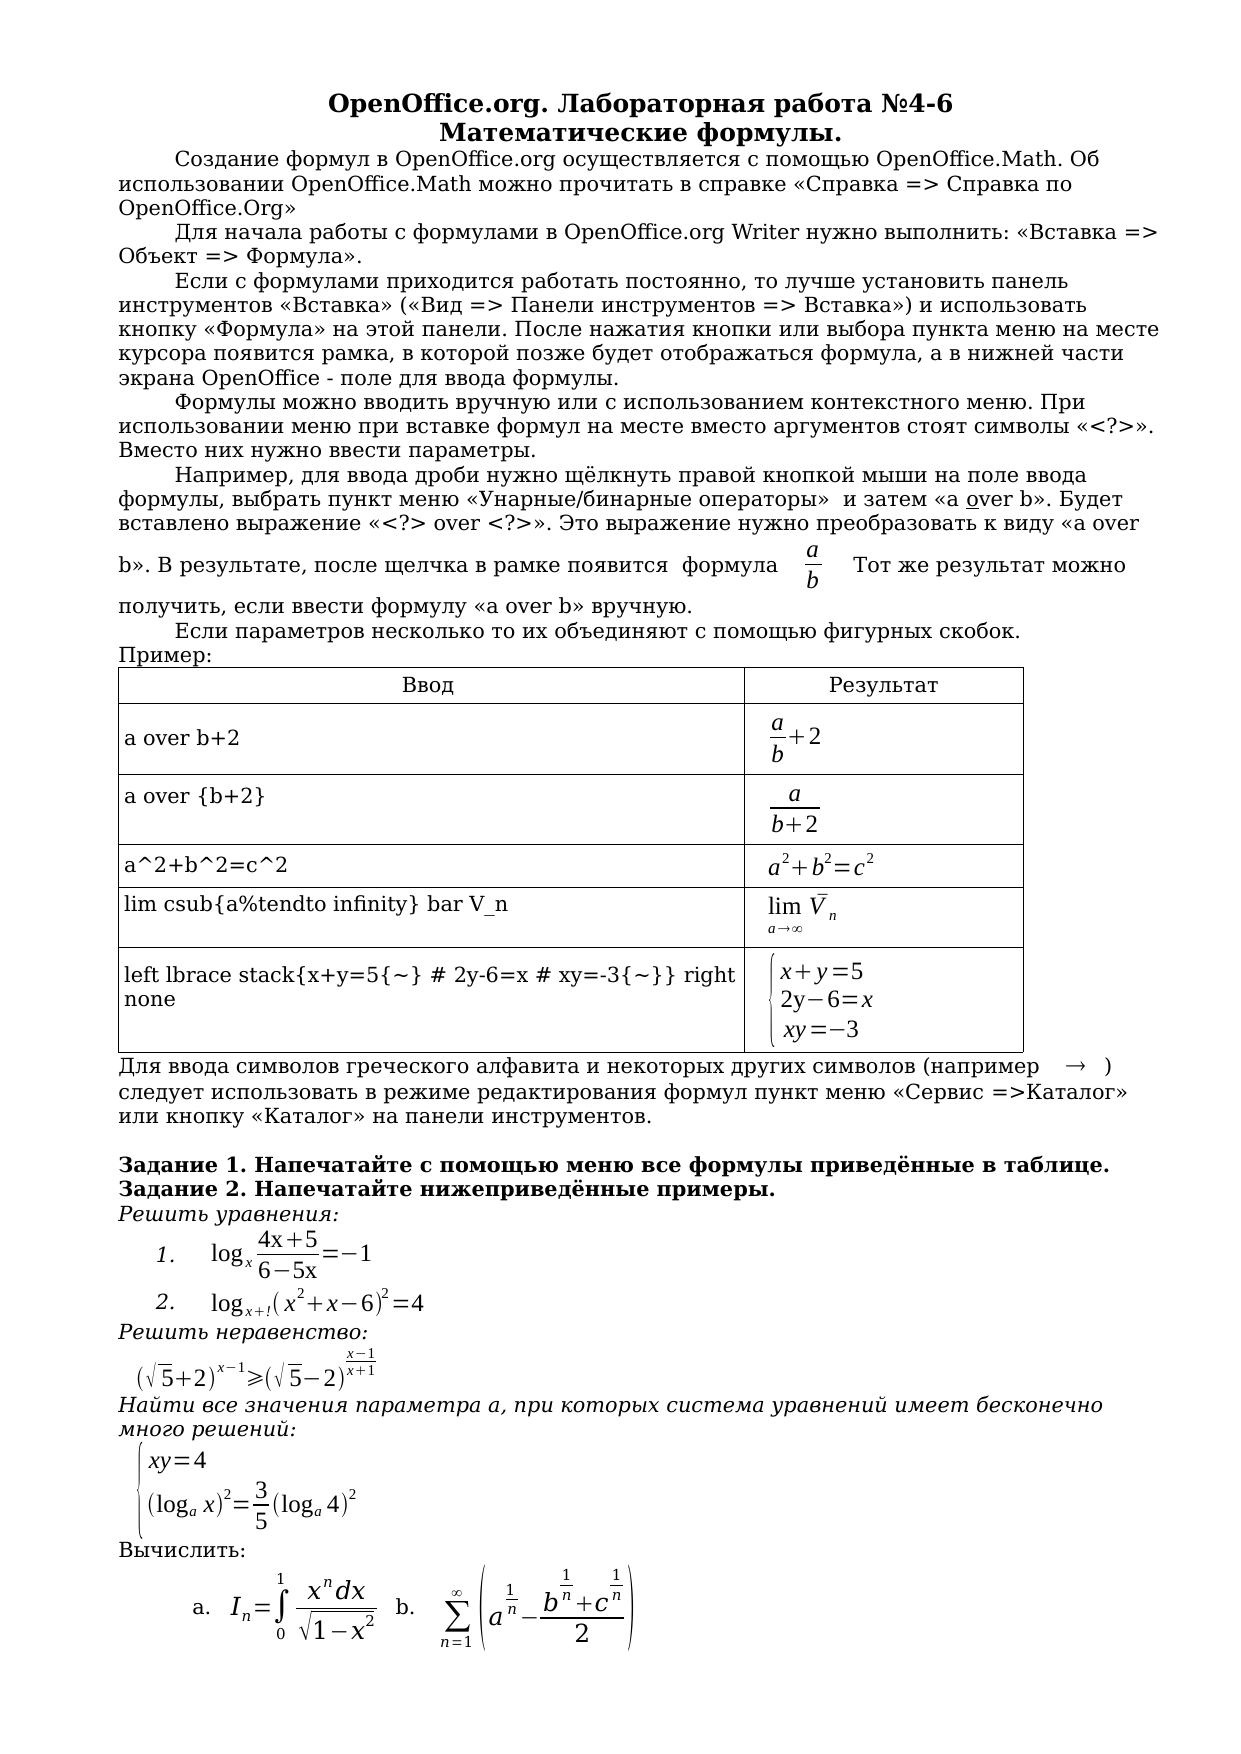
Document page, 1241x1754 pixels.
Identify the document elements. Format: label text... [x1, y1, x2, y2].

text Например, для ввода дроби нужно щёлкнуть правой кнопкой мыши на поле ввода формулы, выбрать пункт меню «Унарные/бинарные операторы» и затем «a over b». Будет вставлено выражение «<?> over <?>». Это выражение нужно преобразовать к виду «a over b». В результате, после щелчка в рамке появится формула Тот же результат можно получить, если ввести формулу «a over b» вручную. [118, 463, 1163, 619]
text Задание 1. Напечатайте с помощью меню все формулы приведённые в таблице. [118, 1153, 1163, 1177]
table_cell a over b+2 [119, 704, 744, 773]
table_cell lim csub{a%tendto infinity} bar V_n [119, 888, 744, 947]
text Вычислить: [118, 1538, 1163, 1563]
text Формулы можно вводить вручную или с использованием контекстного меню. При использовании меню при вставке формул на месте вместо аргументов стоят символы «<?>». Вместо них нужно ввести параметры. [118, 390, 1163, 463]
text Для ввода символов греческого алфавита и некоторых других символов (например ) следует использовать в режиме редактирования формул пункт меню «Сервис =>Каталог» или кнопку «Каталог» на панели инструментов. [118, 1052, 1163, 1128]
text Решить уравнения: [118, 1202, 1163, 1226]
text Задание 2. Напечатайте нижеприведённые примеры. [118, 1177, 1163, 1202]
text Если параметров несколько то их объединяют с помощью фигурных скобок. [118, 619, 1163, 643]
text Если с формулами приходится работать постоянно, то лучше установить панель инструментов «Вставка» («Вид => Панели инструментов => Вставка») и использовать кнопку «Формула» на этой панели. После нажатия кнопки или выбора пункта меню на месте курсора появится рамка, в которой позже будет отображаться формула, а в нижней части экрана OpenOffice - поле для ввода формулы. [118, 269, 1163, 390]
table_cell [745, 775, 1023, 844]
text Математические формулы. [118, 118, 1163, 147]
text Для начала работы с формулами в OpenOffice.org Writer нужно выполнить: «Вставка => Объект => Формула». [118, 220, 1163, 269]
table_header Результат [745, 668, 1023, 703]
table_header Ввод [119, 668, 744, 703]
text a.b. [192, 1563, 1163, 1652]
table_cell a^2+b^2=c^2 [119, 845, 744, 887]
table_cell [745, 704, 1023, 773]
table_cell a over {b+2} [119, 775, 744, 844]
text Решить неравенство: [118, 1320, 1163, 1344]
text Пример: [118, 643, 1163, 667]
table_cell [745, 888, 1023, 947]
table_cell [745, 948, 1023, 1052]
text Найти все значения параметра a, при которых система уравнений имеет бесконечно много решений: [118, 1393, 1163, 1442]
text Создание формул в OpenOffice.org осуществляется с помощью OpenOffice.Math. Об использовании OpenOffice.Math можно прочитать в справке «Справка => Справка по OpenOffice.Org» [118, 147, 1163, 220]
text OpenOffice.org. Лабораторная работа №4-6 [118, 88, 1163, 118]
table_cell left lbrace stack{x+y=5{~} # 2y-6=x # xy=-3{~}} right none [119, 948, 744, 1052]
table_cell [745, 845, 1023, 887]
